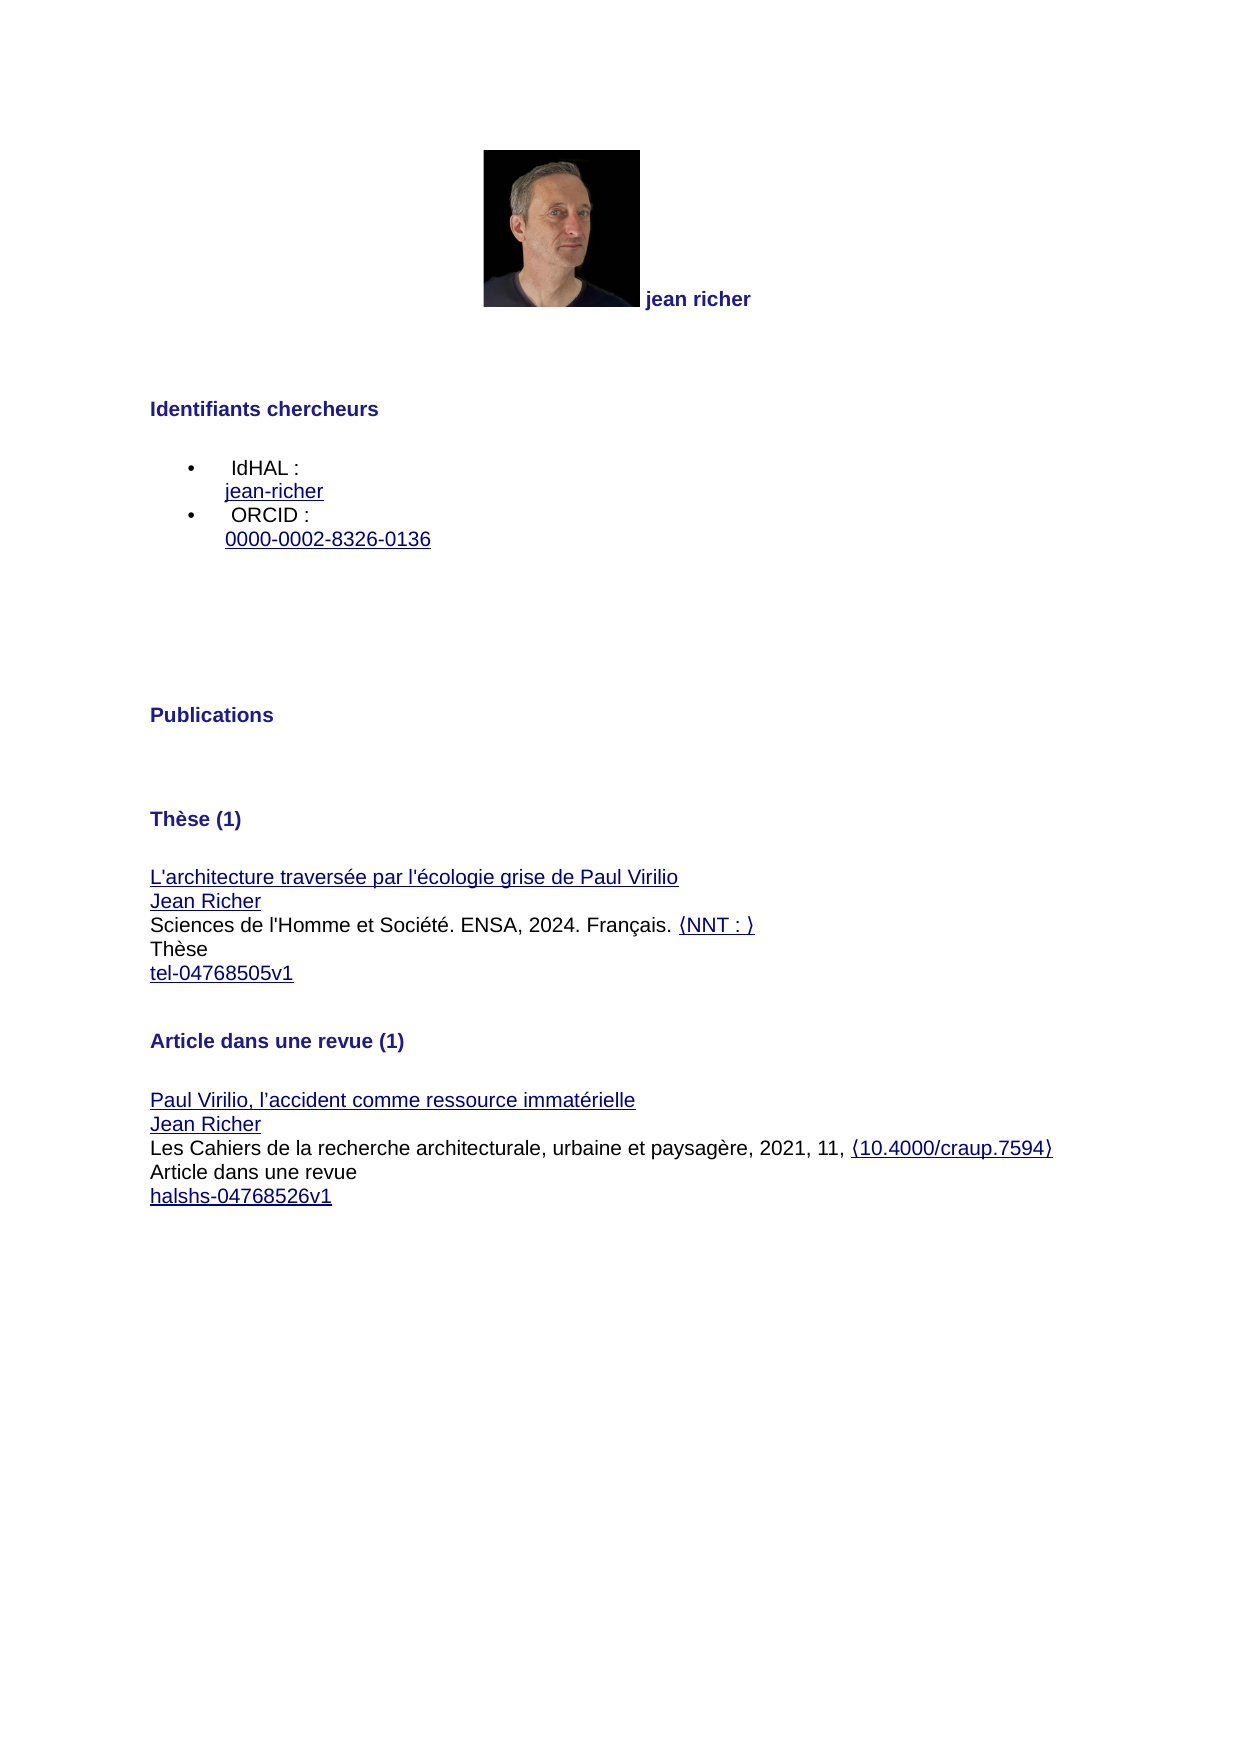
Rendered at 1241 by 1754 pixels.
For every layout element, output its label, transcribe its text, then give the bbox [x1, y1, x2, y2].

list IdHAL : [187, 455, 1090, 479]
subtitle jean richer [150, 150, 1090, 311]
subtitle Thèse (1) [150, 806, 1090, 830]
table_header Paul Virilio, l’accident comme ressource immatérielle Jean Richer Les Cahiers de la recherche architecturale, urbaine et paysagère, 2021, 11, ⟨10.4000/craup.7594⟩ Article dans une revue halshs-04768526v1 [150, 1088, 1090, 1207]
picture [483, 150, 640, 307]
list ORCID : [187, 503, 1090, 527]
list jean-richer [187, 479, 1090, 503]
subtitle Publications [150, 703, 1090, 727]
list 0000-0002-8326-0136 [187, 527, 1090, 551]
table_header L'architecture traversée par l'écologie grise de Paul Virilio Jean Richer Sciences de l'Homme et Société. ENSA, 2024. Français. ⟨NNT : ⟩ Thèse tel-04768505v1 [150, 865, 1090, 984]
subtitle Article dans une revue (1) [150, 1029, 1090, 1053]
subtitle Identifiants chercheurs [150, 397, 1090, 421]
